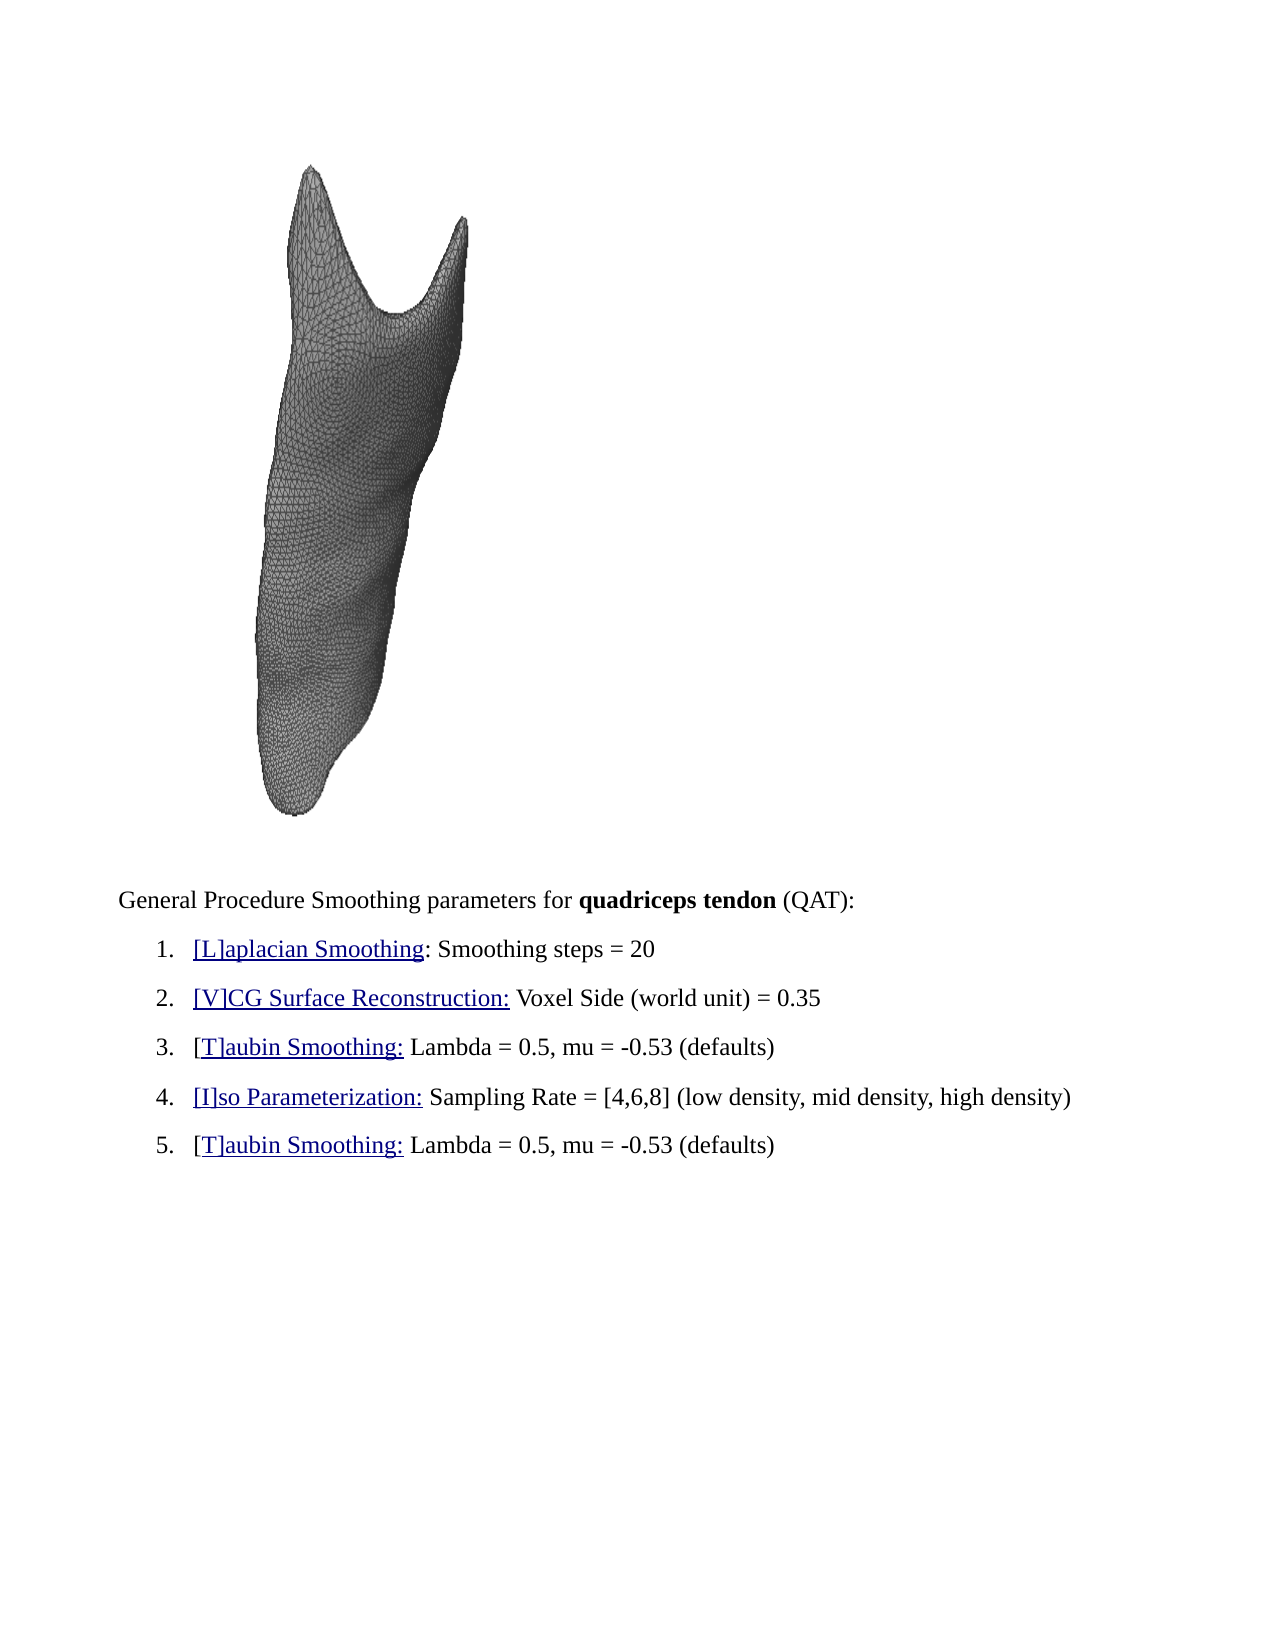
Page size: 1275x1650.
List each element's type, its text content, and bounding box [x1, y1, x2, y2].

list [T]aubin Smoothing: Lambda = 0.5, mu = -0.53 (defaults) [156, 1032, 1157, 1061]
list [L]aplacian Smoothing: Smoothing steps = 20 [156, 934, 1157, 963]
list [I]so Parameterization: Sampling Rate = [4,6,8] (low density, mid density, high density) [156, 1082, 1157, 1110]
text General Procedure Smoothing parameters for quadriceps tendon (QAT): [118, 885, 1157, 914]
list [T]aubin Smoothing: Lambda = 0.5, mu = -0.53 (defaults) [156, 1131, 1157, 1159]
list [V]CG Surface Reconstruction: Voxel Side (world unit) = 0.35 [156, 983, 1157, 1012]
picture [118, 118, 587, 865]
